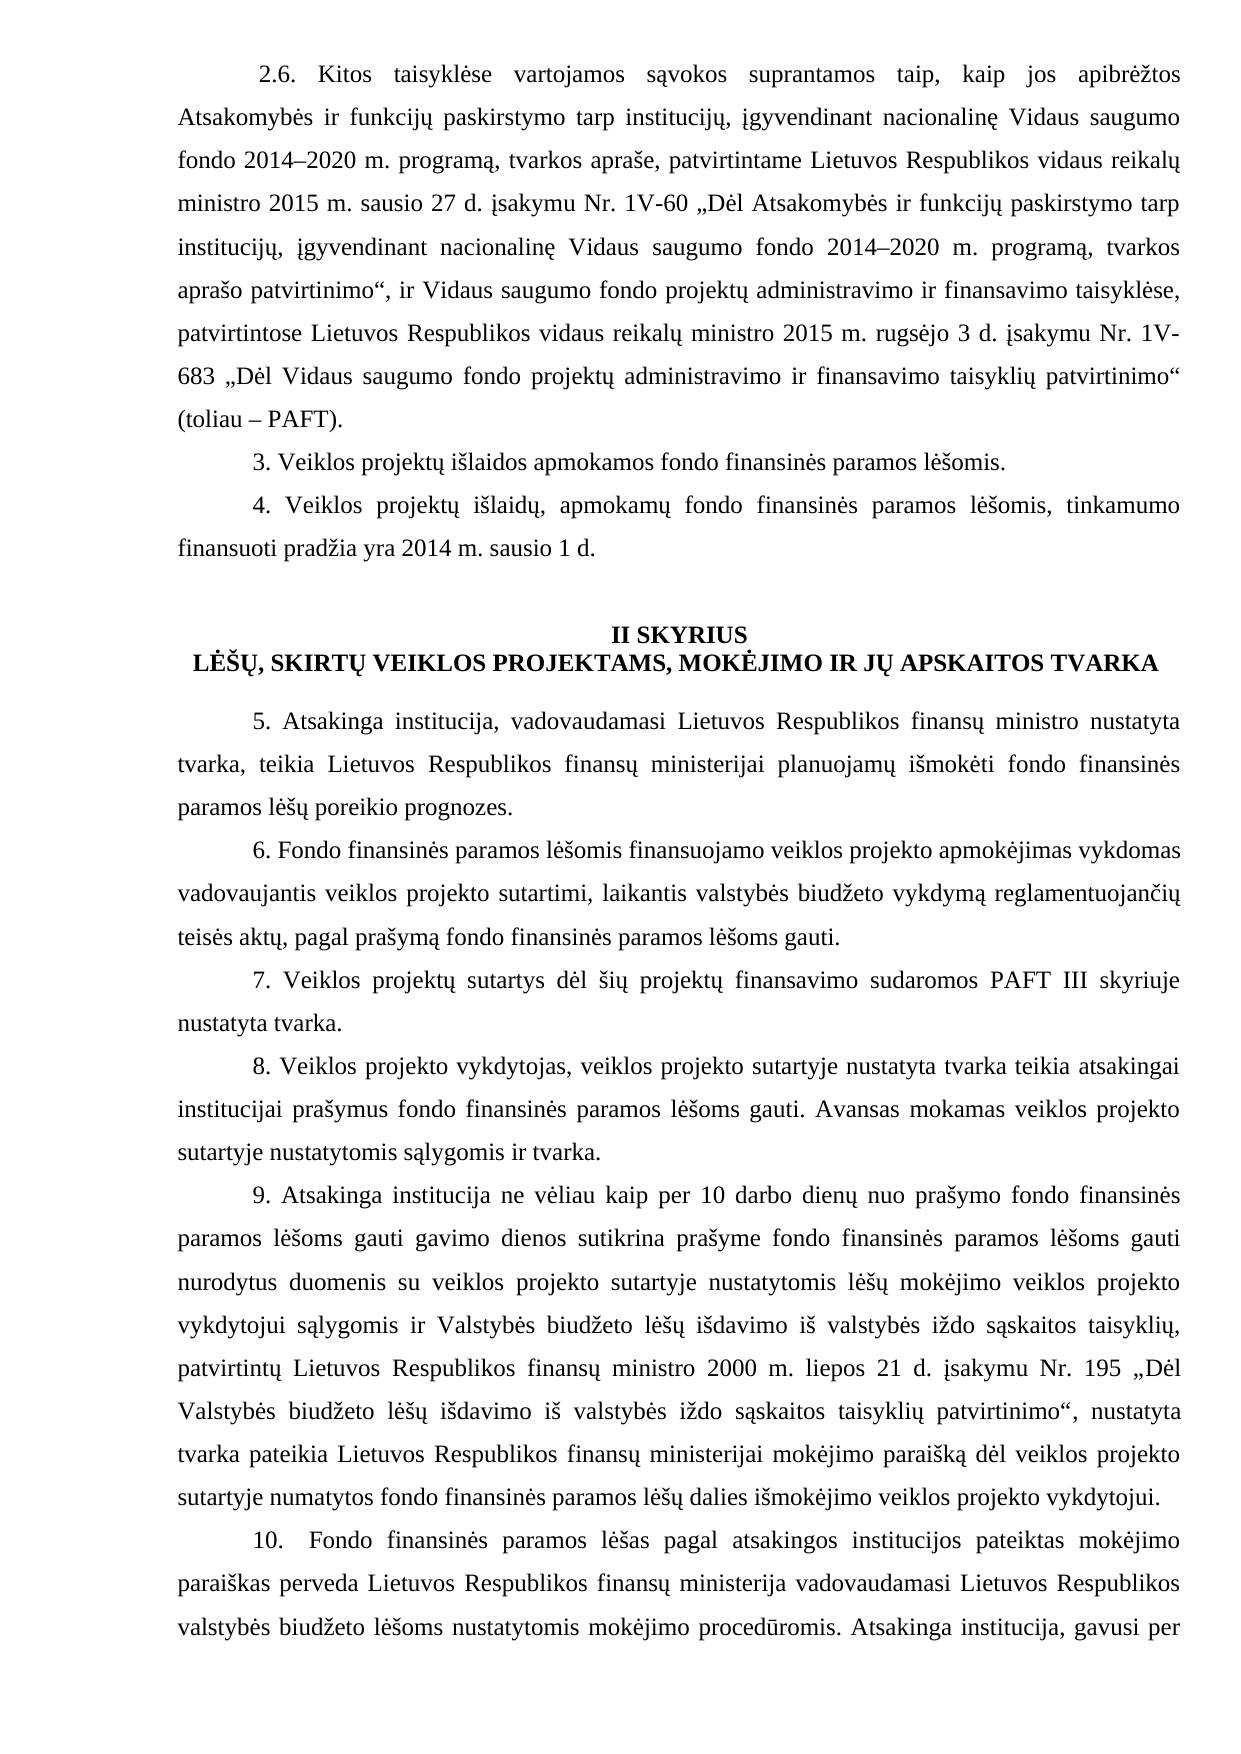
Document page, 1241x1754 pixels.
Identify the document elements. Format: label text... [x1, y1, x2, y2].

text 2.6. Kitos taisyklėse vartojamos sąvokos suprantamos taip, kaip jos apibrėžtos Atsakomybės ir funkcijų paskirstymo tarp institucijų, įgyvendinant nacionalinę Vidaus saugumo fondo 2014–2020 m. programą, tvarkos apraše, patvirtintame Lietuvos Respublikos vidaus reikalų ministro 2015 m. sausio 27 d. įsakymu Nr. 1V-60 „Dėl Atsakomybės ir funkcijų paskirstymo tarp institucijų, įgyvendinant nacionalinę Vidaus saugumo fondo 2014–2020 m. programą, tvarkos aprašo patvirtinimo“, ir Vidaus saugumo fondo projektų administravimo ir finansavimo taisyklėse, patvirtintose Lietuvos Respublikos vidaus reikalų ministro 2015 m. rugsėjo 3 d. įsakymu Nr. 1V-683 „Dėl Vidaus saugumo fondo projektų administravimo ir finansavimo taisyklių patvirtinimo“ (toliau – PAFT). [177, 59, 1181, 433]
text lėšų, skirtų veiklos projektAMS, mokėjimo ir jų apskaitos tvarka [177, 648, 1181, 677]
text 6. Fondo finansinės paramos lėšomis finansuojamo veiklos projekto apmokėjimas vykdomas vadovaujantis veiklos projekto sutartimi, laikantis valstybės biudžeto vykdymą reglamentuojančių teisės aktų, pagal prašymą fondo finansinės paramos lėšoms gauti. [177, 835, 1181, 950]
text 7. Veiklos projektų sutartys dėl šių projektų finansavimo sudaromos PAFT III skyriuje nustatyta tvarka. [177, 965, 1181, 1037]
text II skyrius [177, 620, 1181, 648]
text 5. Atsakinga institucija, vadovaudamasi Lietuvos Respublikos finansų ministro nustatyta tvarka, teikia Lietuvos Respublikos finansų ministerijai planuojamų išmokėti fondo finansinės paramos lėšų poreikio prognozes. [177, 706, 1181, 821]
text 9. Atsakinga institucija ne vėliau kaip per 10 darbo dienų nuo prašymo fondo finansinės paramos lėšoms gauti gavimo dienos sutikrina prašyme fondo finansinės paramos lėšoms gauti nurodytus duomenis su veiklos projekto sutartyje nustatytomis lėšų mokėjimo veiklos projekto vykdytojui sąlygomis ir Valstybės biudžeto lėšų išdavimo iš valstybės iždo sąskaitos taisyklių, patvirtintų Lietuvos Respublikos finansų ministro 2000 m. liepos 21 d. įsakymu Nr. 195 „Dėl Valstybės biudžeto lėšų išdavimo iš valstybės iždo sąskaitos taisyklių patvirtinimo“, nustatyta tvarka pateikia Lietuvos Respublikos finansų ministerijai mokėjimo paraišką dėl veiklos projekto sutartyje numatytos fondo finansinės paramos lėšų dalies išmokėjimo veiklos projekto vykdytojui. [177, 1180, 1181, 1511]
text 8. Veiklos projekto vykdytojas, veiklos projekto sutartyje nustatyta tvarka teikia atsakingai institucijai prašymus fondo finansinės paramos lėšoms gauti. Avansas mokamas veiklos projekto sutartyje nustatytomis sąlygomis ir tvarka. [177, 1051, 1181, 1166]
text 3. Veiklos projektų išlaidos apmokamos fondo finansinės paramos lėšomis. [177, 447, 1181, 476]
text 10. Fondo finansinės paramos lėšas pagal atsakingos institucijos pateiktas mokėjimo paraiškas perveda Lietuvos Respublikos finansų ministerija vadovaudamasi Lietuvos Respublikos valstybės biudžeto lėšoms nustatytomis mokėjimo procedūromis. Atsakinga institucija, gavusi per [177, 1525, 1181, 1640]
text 4. Veiklos projektų išlaidų, apmokamų fondo finansinės paramos lėšomis, tinkamumo finansuoti pradžia yra 2014 m. sausio 1 d. [177, 490, 1181, 562]
